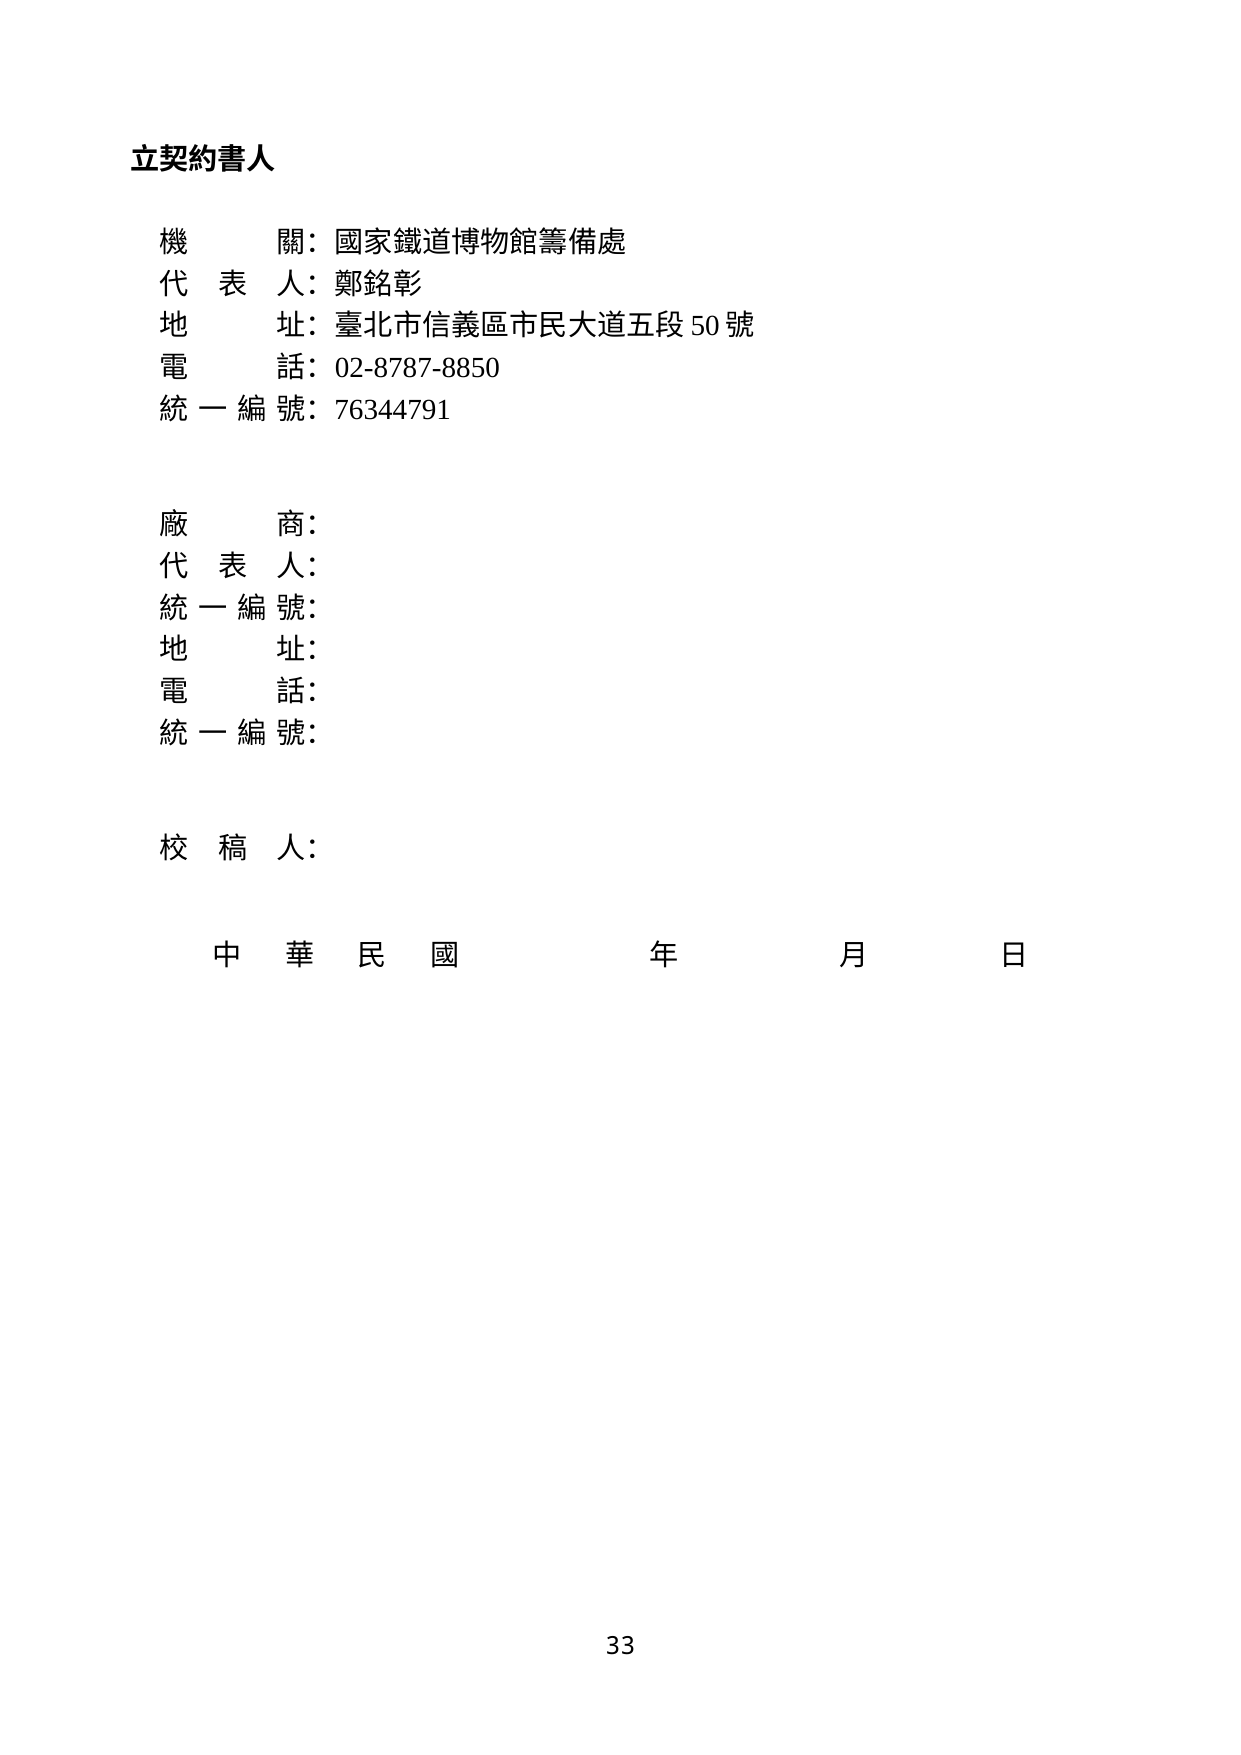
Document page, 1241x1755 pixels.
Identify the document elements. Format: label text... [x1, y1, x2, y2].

text 校 稿 人： [159, 825, 1110, 867]
text 統 一 編 號：76344791 [159, 386, 1110, 427]
text 機 關：國家鐵道博物館籌備處 [159, 219, 1110, 261]
text 中 華 民 國 年 月 日 [130, 932, 1110, 973]
text 代 表 人： [159, 543, 1110, 585]
text 統 一 編 號： [159, 585, 1110, 626]
text 統 一 編 號： [159, 710, 1110, 751]
text 電 話：02-8787-8850 [159, 344, 1110, 386]
text 電 話： [159, 668, 1110, 710]
text 代 表 人：鄭銘彰 [159, 261, 1110, 302]
text 立契約書人 [130, 136, 1110, 177]
text 地 址：臺北市信義區市民大道五段50號 [159, 302, 1110, 344]
text 廠 商： [159, 501, 1110, 543]
text 地 址： [159, 626, 1110, 668]
